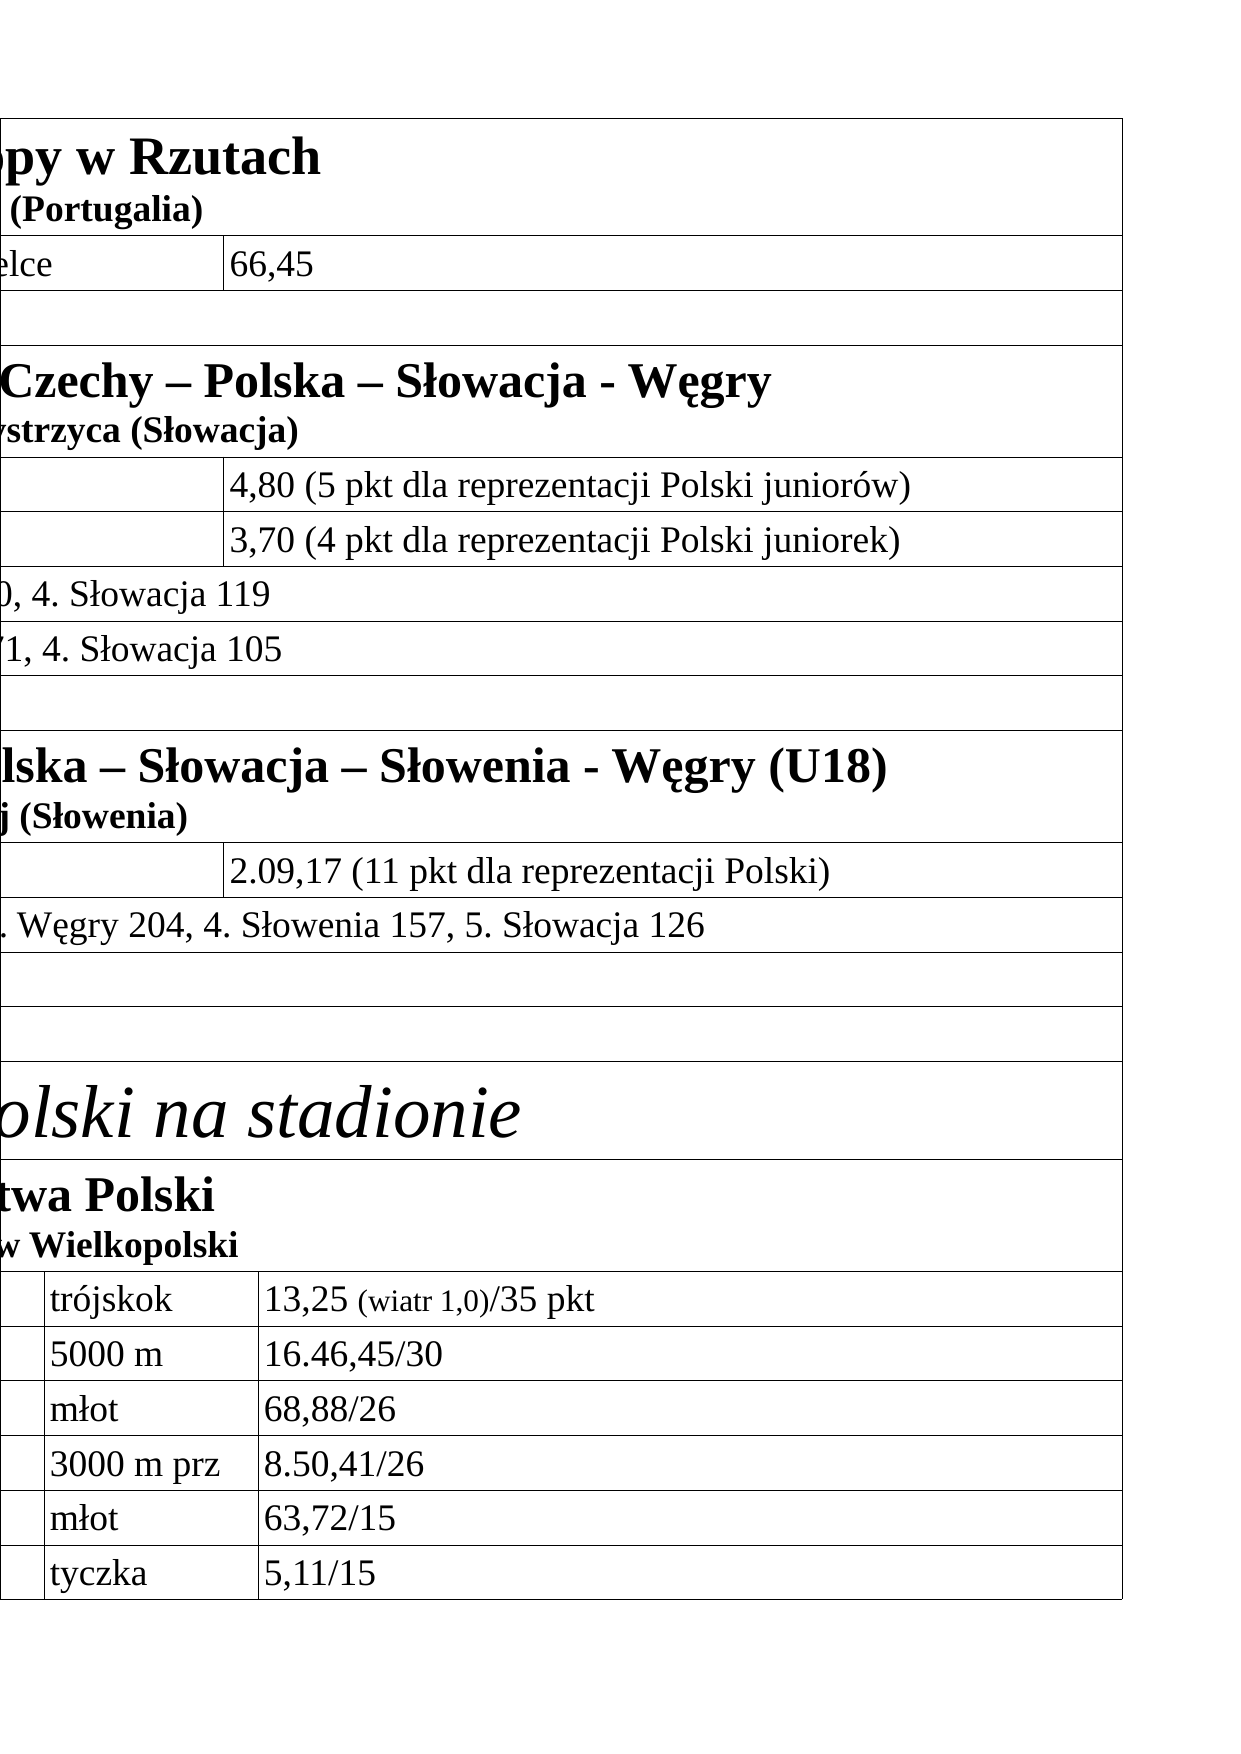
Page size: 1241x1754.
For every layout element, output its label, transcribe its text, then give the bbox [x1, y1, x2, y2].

table_cell Wyniki pięciomeczu juniorek młodszych: 1. Czechy 279 pkt, 2. Polska 271, 3. Węgry 204, 4. Słowenia 157, 5. Słowacja 126 [1, 898, 1122, 952]
table_cell KKL Kielce [1, 1381, 44, 1435]
table_cell 13,25 (wiatr 1,0)/35 pkt [259, 1272, 1122, 1326]
table_cell młot [45, 1491, 258, 1544]
table_cell 5000 m [45, 1327, 258, 1380]
table_cell tyczka [45, 1546, 258, 1599]
table_cell 2.09,17 (11 pkt dla reprezentacji Polski) [224, 843, 1122, 897]
table_cell 22. Puchar Europy w Rzutach 12 marca Leiria (Portugalia) [1, 119, 1122, 235]
table_cell 63,72/15 [259, 1491, 1122, 1544]
table_cell [1, 291, 1122, 344]
table_cell Wyniki czwórmeczu juniorek: 1. Polska 262 pkt, 2. Czechy 206, 3. Węgry 120, 4. Słowacja 119 [1, 567, 1122, 621]
table_cell [1, 953, 1122, 1006]
table_cell KKL Kielce [1, 512, 223, 566]
table_cell młot [45, 1381, 258, 1435]
table_cell 66,45 [224, 236, 1122, 290]
table_cell 4,80 (5 pkt dla reprezentacji Polski juniorów) [224, 458, 1122, 511]
table_cell 3000 m prz [45, 1436, 258, 1490]
table_cell Czwórmecz juniorek i juniorów (U20) Czechy – Polska – Słowacja - Węgry 24 czerwca Bańska Bystrzyca (Słowacja) [1, 346, 1122, 457]
table_cell KKL Kielce [1, 458, 223, 511]
table_cell KKL Kielce [1, 843, 223, 897]
table_cell 8.50,41/26 [259, 1436, 1122, 1490]
table_cell Wyniki czwórmeczu juniorów: 1. Polska 226 pkt, 2. Czechy 199, 3. Węgry 171, 4. Słowacja 105 [1, 622, 1122, 675]
table_cell [1, 1007, 1122, 1061]
table_cell 99. Mistrzostwa Polski 27-29 lipca Gorzów Wielkopolski [1, 1160, 1122, 1271]
table_cell 5,11/15 [259, 1546, 1122, 1599]
table_cell KKL Kielce [1, 1546, 44, 1599]
table_cell Wisła Junior Sandomierz [1, 1436, 44, 1490]
table_cell [1, 676, 1122, 730]
table_cell Pięciomecz juniorek młodszych Czechy – Polska – Słowacja – Słowenia - Węgry (U18) 11 czerwca Pluj (Słowenia) [1, 731, 1122, 842]
table_cell 68,88/26 [259, 1381, 1122, 1435]
table_cell KKL Kielce [1, 1327, 44, 1380]
table_cell KKL Kielce [1, 236, 223, 290]
table_cell KKL Kielce [1, 1491, 44, 1544]
table_cell 3,70 (4 pkt dla reprezentacji Polski juniorek) [224, 512, 1122, 566]
table_cell 16.46,45/30 [259, 1327, 1122, 1380]
table_cell KKL Kielce [1, 1272, 44, 1326]
table_cell W mistrzostwach Polski na stadionie [1, 1062, 1122, 1159]
table_cell trójskok [45, 1272, 258, 1326]
